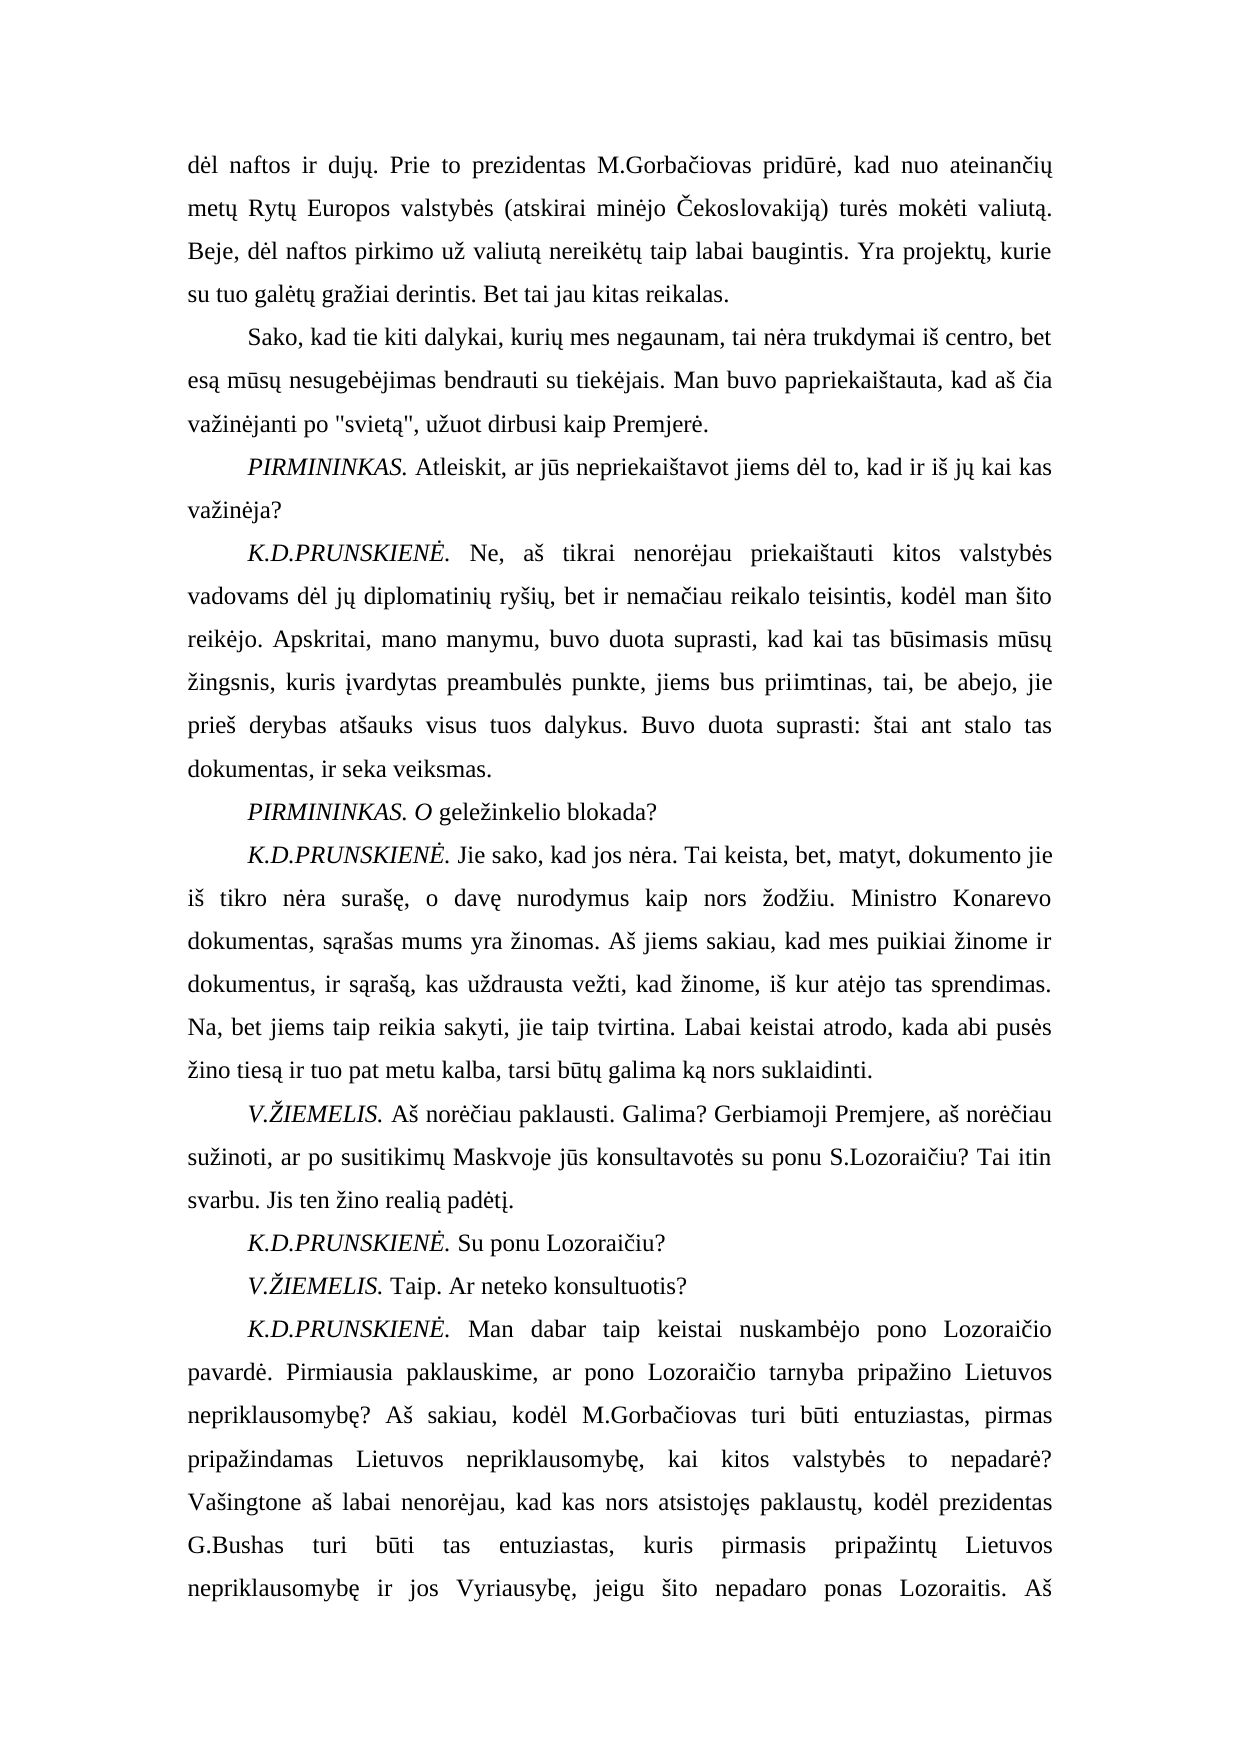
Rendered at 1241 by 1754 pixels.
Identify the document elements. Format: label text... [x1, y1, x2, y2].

text K.D.PRUNSKIENĖ. Su ponu Lozoraičiu? [187, 1228, 1053, 1257]
text Sako, kad tie kiti dalykai, kurių mes negaunam, tai nėra trukdymai iš centro, bet esą mūsų nesugebėjimas bendrauti su tiekėjais. Man buvo pap­riekaištauta, kad aš čia važinėjanti po "svietą", užuot dirbusi kaip Premjerė. [187, 322, 1053, 437]
text PIRMININKAS. O geležinkelio blokada? [187, 797, 1053, 826]
text dėl naftos ir dujų. Prie to prezidentas M.Gorbačiovas pridū­rė, kad nuo ateinančių metų Rytų Europos valstybės (atskirai minėjo Čekos­lovakiją) turės mokėti valiutą. Beje, dėl naftos pirkimo už valiutą nereikėtų taip labai baugintis. Yra projektų, kurie su tuo galėtų gražiai derintis. Bet tai jau kitas reikalas. [187, 150, 1053, 308]
text K.D.PRUNSKIENĖ. Man dabar taip keistai nuskambėjo pono Lozoraičio pavardė. Pirmiausia paklauskime, ar pono Lozoraičio tarnyba pripažino Lietuvos nepriklausomybę? Aš sakiau, kodėl M.Gorbačiovas turi būti entu­ziastas, pirmas pripažindamas Lietuvos nepriklausomybę, kai kitos valstybės to nepadarė? Vašingtone aš labai nenorėjau, kad kas nors atsistojęs paklaus­tų, kodėl prezidentas G.Bushas turi būti tas entuziastas, kuris pirmasis pri­pažintų Lietuvos nepriklausomybę ir jos Vyriausybę, jeigu šito nepadaro ponas Lozoraitis. Aš [187, 1314, 1053, 1602]
text K.D.PRUNSKIENĖ. Ne, aš tikrai nenorėjau priekaištauti kitos valstybės vadovams dėl jų diplomatinių ryšių, bet ir nemačiau reikalo teisintis, kodėl man šito reikėjo. Apskritai, mano manymu, buvo duota suprasti, kad kai tas būsimasis mūsų žingsnis, kuris įvardytas preambulės punkte, jiems bus pri­imtinas, tai, be abejo, jie prieš derybas atšauks visus tuos dalykus. Buvo duota suprasti: štai ant stalo tas dokumentas, ir seka veiksmas. [187, 538, 1053, 782]
text V.ŽIEMELIS. Taip. Ar neteko konsultuotis? [187, 1271, 1053, 1300]
text PIRMININKAS. Atleiskit, ar jūs nepriekaištavot jiems dėl to, kad ir iš jų kai kas važinėja? [187, 452, 1053, 524]
text K.D.PRUNSKIENĖ. Jie sako, kad jos nėra. Tai keista, bet, matyt, doku­mento jie iš tikro nėra surašę, o davę nurodymus kaip nors žodžiu. Ministro Konarevo dokumentas, sąrašas mums yra žinomas. Aš jiems sakiau, kad mes puikiai žinome ir dokumentus, ir sąrašą, kas uždrausta vežti, kad žinome, iš kur atėjo tas sprendimas. Na, bet jiems taip reikia sakyti, jie taip tvirtina. Labai keistai atrodo, kada abi pusės žino tiesą ir tuo pat metu kalba, tarsi būtų galima ką nors suklaidinti. [187, 840, 1053, 1084]
text V.ŽIEMELIS. Aš norėčiau paklausti. Galima? Gerbiamoji Premjere, aš norėčiau sužinoti, ar po susitikimų Maskvoje jūs konsultavotės su ponu S.Lozoraičiu? Tai itin svarbu. Jis ten žino realią padėtį. [187, 1099, 1053, 1214]
